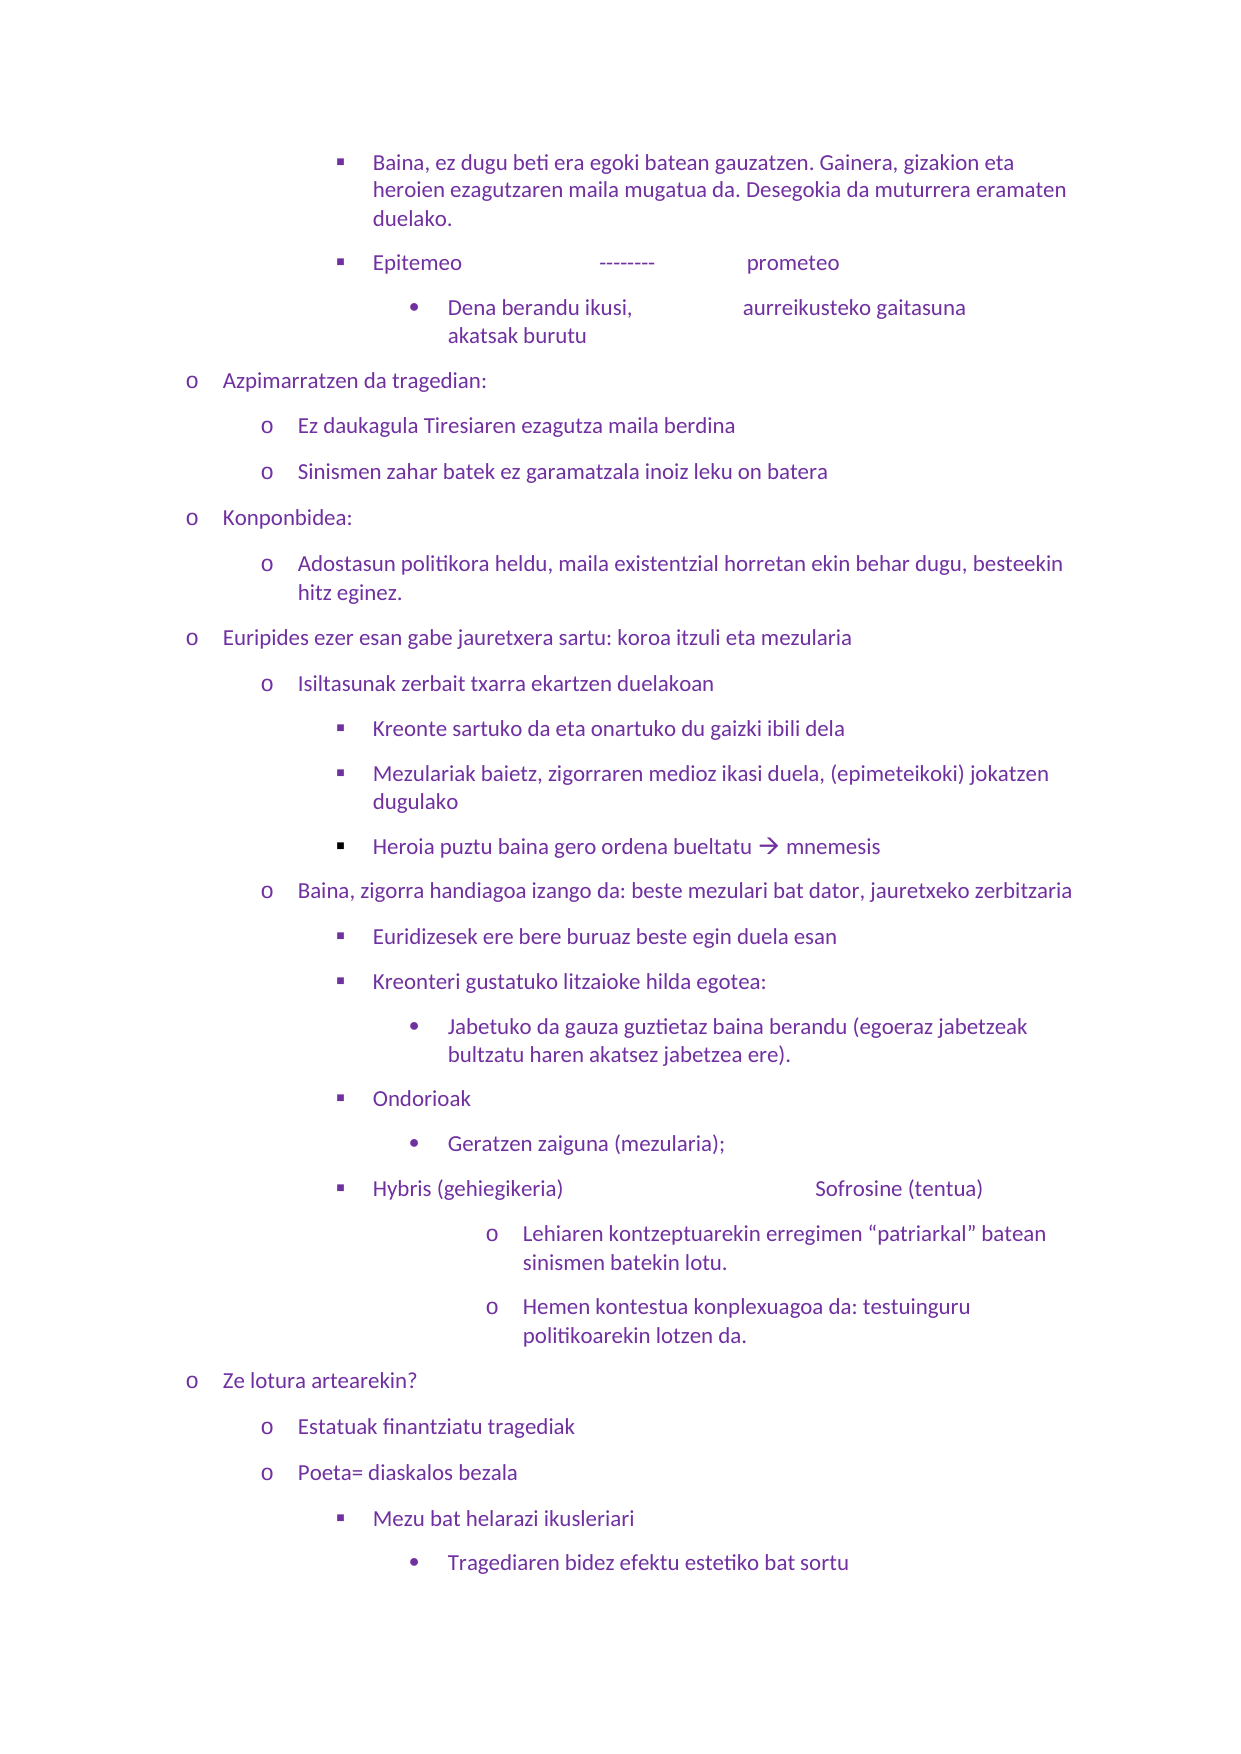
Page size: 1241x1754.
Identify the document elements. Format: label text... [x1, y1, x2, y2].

list Baina, ez dugu beti era egoki batean gauzatzen. Gainera, gizakion eta heroien ezagutzaren maila mugatua da. Desegokia da muturrera eramaten duelako. [335, 148, 1093, 232]
list Hemen kontestua konplexuagoa da: testuinguru politikoarekin lotzen da. [485, 1292, 1093, 1350]
list Kreonteri gustatuko litzaioke hilda egotea: [335, 967, 1093, 995]
list Adostasun politikora heldu, maila existentzial horretan ekin behar dugu, besteekin hitz eginez. [260, 549, 1093, 606]
list Tragediaren bidez efektu estetiko bat sortu [410, 1548, 1093, 1577]
list Isiltasunak zerbait txarra ekartzen duelakoan [260, 669, 1093, 698]
list Poeta= diaskalos bezala [260, 1458, 1093, 1487]
list Sinismen zahar batek ez garamatzala inoiz leku on batera [260, 457, 1093, 487]
list Mezulariak baietz, zigorraren medioz ikasi duela, (epimeteikoki) jokatzen dugulako [335, 759, 1093, 815]
list Geratzen zaiguna (mezularia); [410, 1129, 1093, 1157]
list Euridizesek ere bere buruaz beste egin duela esan [335, 922, 1093, 951]
list Ez daukagula Tiresiaren ezagutza maila berdina [260, 412, 1093, 441]
list Heroia puztu baina gero ordena bueltatu  mnemesis [335, 832, 1093, 860]
list Ze lotura artearekin? [185, 1366, 1093, 1396]
list Azpimarratzen da tragedian: [185, 366, 1093, 395]
list Kreonte sartuko da eta onartuko du gaizki ibili dela [335, 714, 1093, 743]
list Estatuak finantziatu tragediak [260, 1412, 1093, 1441]
list Jabetuko da gauza guztietaz baina berandu (egoeraz jabetzeak bultzatu haren akatsez jabetzea ere). [410, 1012, 1093, 1068]
list Dena berandu ikusi, aurreikusteko gaitasuna akatsak burutu [410, 293, 1093, 349]
list Euripides ezer esan gabe jauretxera sartu: koroa itzuli eta mezularia [185, 623, 1093, 652]
list Mezu bat helarazi ikusleriari [335, 1504, 1093, 1532]
list Konponbidea: [185, 503, 1093, 532]
list Epitemeo -------- prometeo [335, 248, 1093, 276]
list Lehiaren kontzeptuarekin erregimen “patriarkal” batean sinismen batekin lotu. [485, 1219, 1093, 1276]
list Hybris (gehiegikeria) Sofrosine (tentua) [335, 1174, 1093, 1202]
list Ondorioak [335, 1084, 1093, 1113]
list Baina, zigorra handiagoa izango da: beste mezulari bat dator, jauretxeko zerbitzaria [260, 877, 1093, 906]
